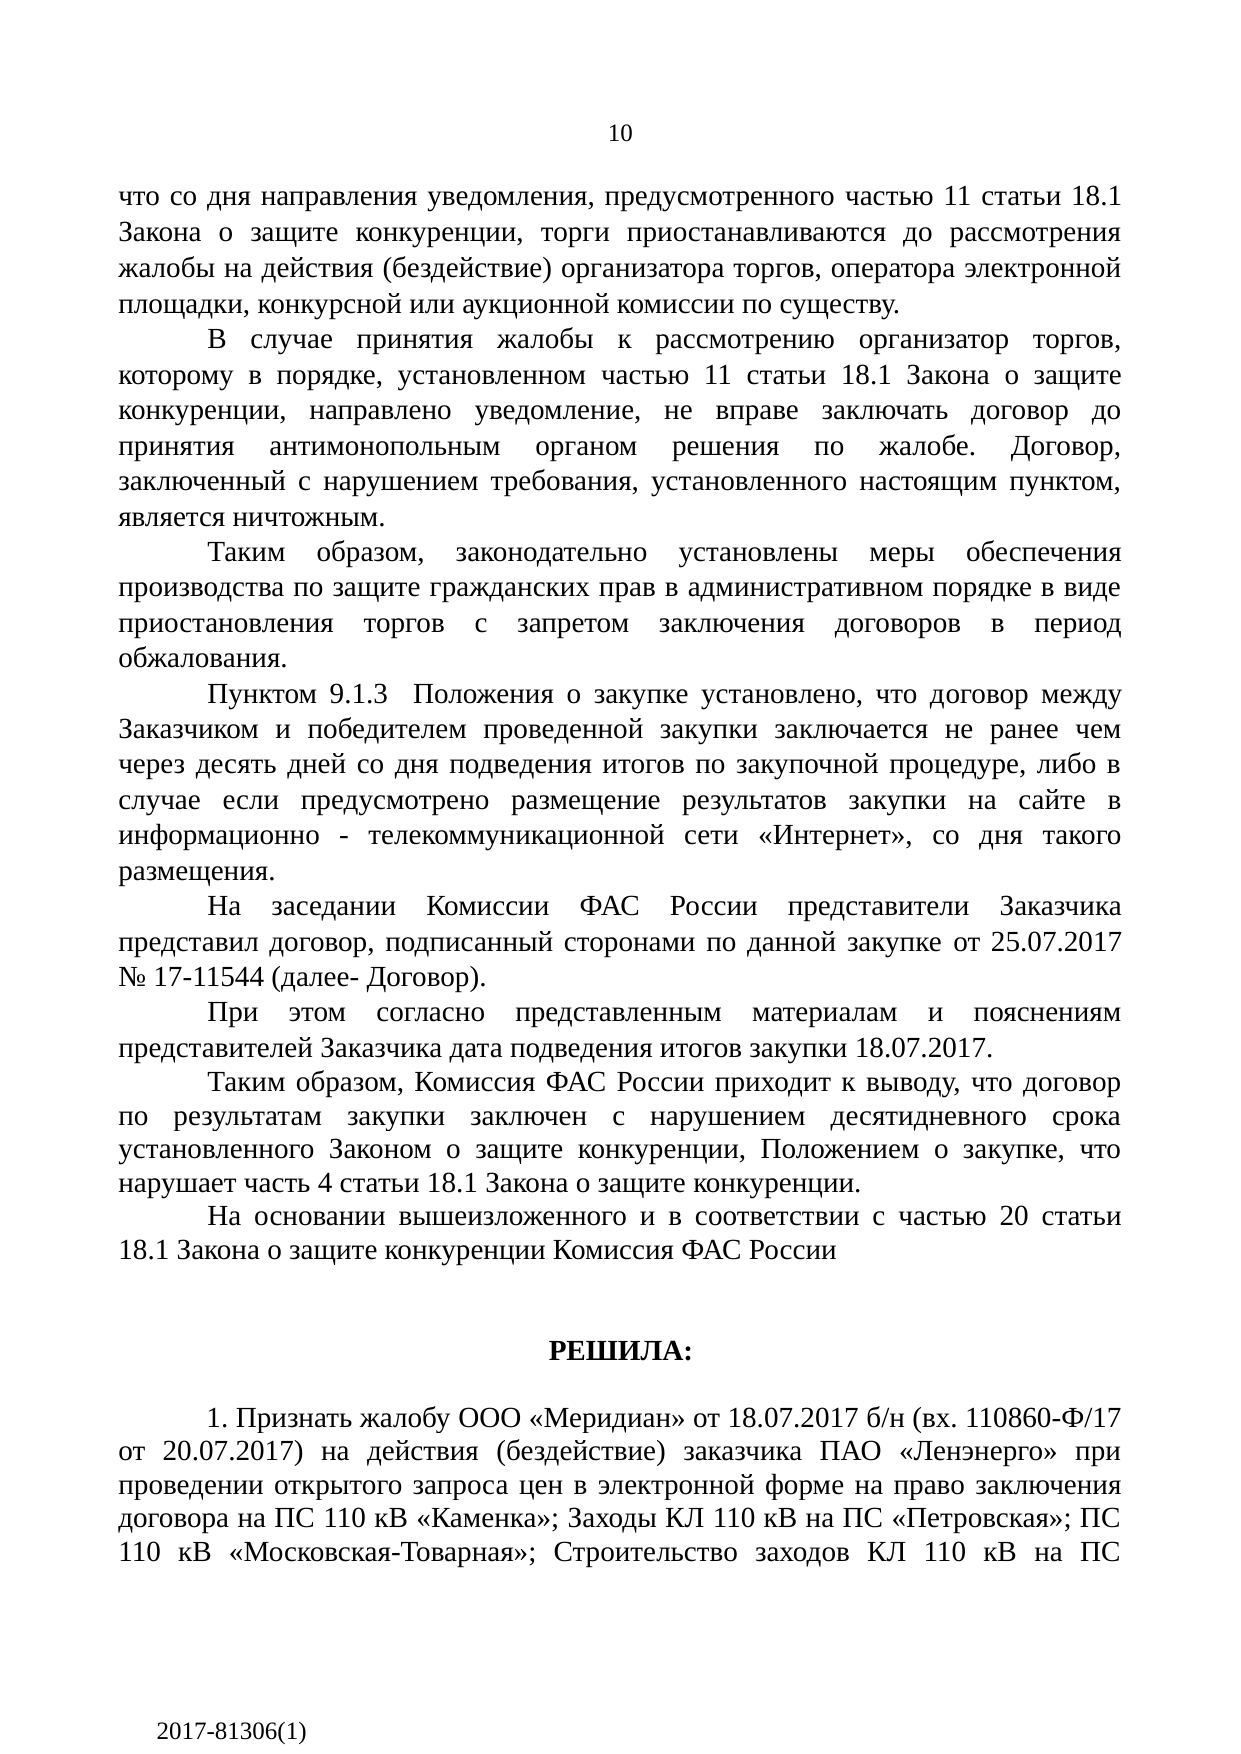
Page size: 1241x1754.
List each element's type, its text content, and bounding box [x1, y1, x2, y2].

text 1. Признать жалобу ООО «Меридиан» от 18.07.2017 б/н (вх. 110860-Ф/17 от 20.07.2017) на действия (бездействие) заказчика ПАО «Ленэнерго» при проведении открытого запроса цен в электронной форме на право заключения договора на ПС 110 кВ «Каменка»; Заходы КЛ 110 кВ на ПС «Петровская»; ПС 110 кВ «Московская-Товарная»; Строительство заходов КЛ 110 кВ на ПС [118, 1400, 1122, 1567]
text Пунктом 9.1.3 Положения о закупке установлено, что договор между Заказчиком и победителем проведенной закупки заключается не ранее чем через десять дней со дня подведения итогов по закупочной процедуре, либо в случае если предусмотрено размещение результатов закупки на сайте в информационно - телекоммуникационной сети «Интернет», со дня такого размещения. [118, 675, 1122, 887]
text что со дня направления уведомления, предусмотренного частью 11 статьи 18.1 Закона о защите конкуренции, торги приостанавливаются до рассмотрения жалобы на действия (бездействие) организатора торгов, оператора электронной площадки, конкурсной или аукционной комиссии по существу. [118, 176, 1122, 321]
text РЕШИЛА: [118, 1333, 1122, 1366]
text На заседании Комиссии ФАС России представители Заказчика представил договор, подписанный сторонами по данной закупке от 25.07.2017 № 17-11544 (далее- Договор). [118, 887, 1122, 993]
text При этом согласно представленным материалам и пояснениям представителей Заказчика дата подведения итогов закупки 18.07.2017. [118, 993, 1122, 1064]
text Таким образом, Комиссия ФАС России приходит к выводу, что договор по результатам закупки заключен с нарушением десятидневного срока установленного Законом о защите конкуренции, Положением о закупке, что нарушает часть 4 статьи 18.1 Закона о защите конкуренции. [118, 1064, 1122, 1198]
text Таким образом, законодательно установлены меры обеспечения производства по защите гражданских прав в административном порядке в виде приостановления торгов с запретом заключения договоров в период обжалования. [118, 533, 1122, 675]
text На основании вышеизложенного и в соответствии с частью 20 статьи 18.1 Закона о защите конкуренции Комиссия ФАС России [118, 1198, 1122, 1266]
text В случае принятия жалобы к рассмотрению организатор торгов, которому в порядке, установленном частью 11 статьи 18.1 Закона о защите конкуренции, направлено уведомление, не вправе заключать договор до принятия антимонопольным органом решения по жалобе. Договор, заключенный с нарушением требования, установленного настоящим пунктом, является ничтожным. [118, 321, 1122, 533]
